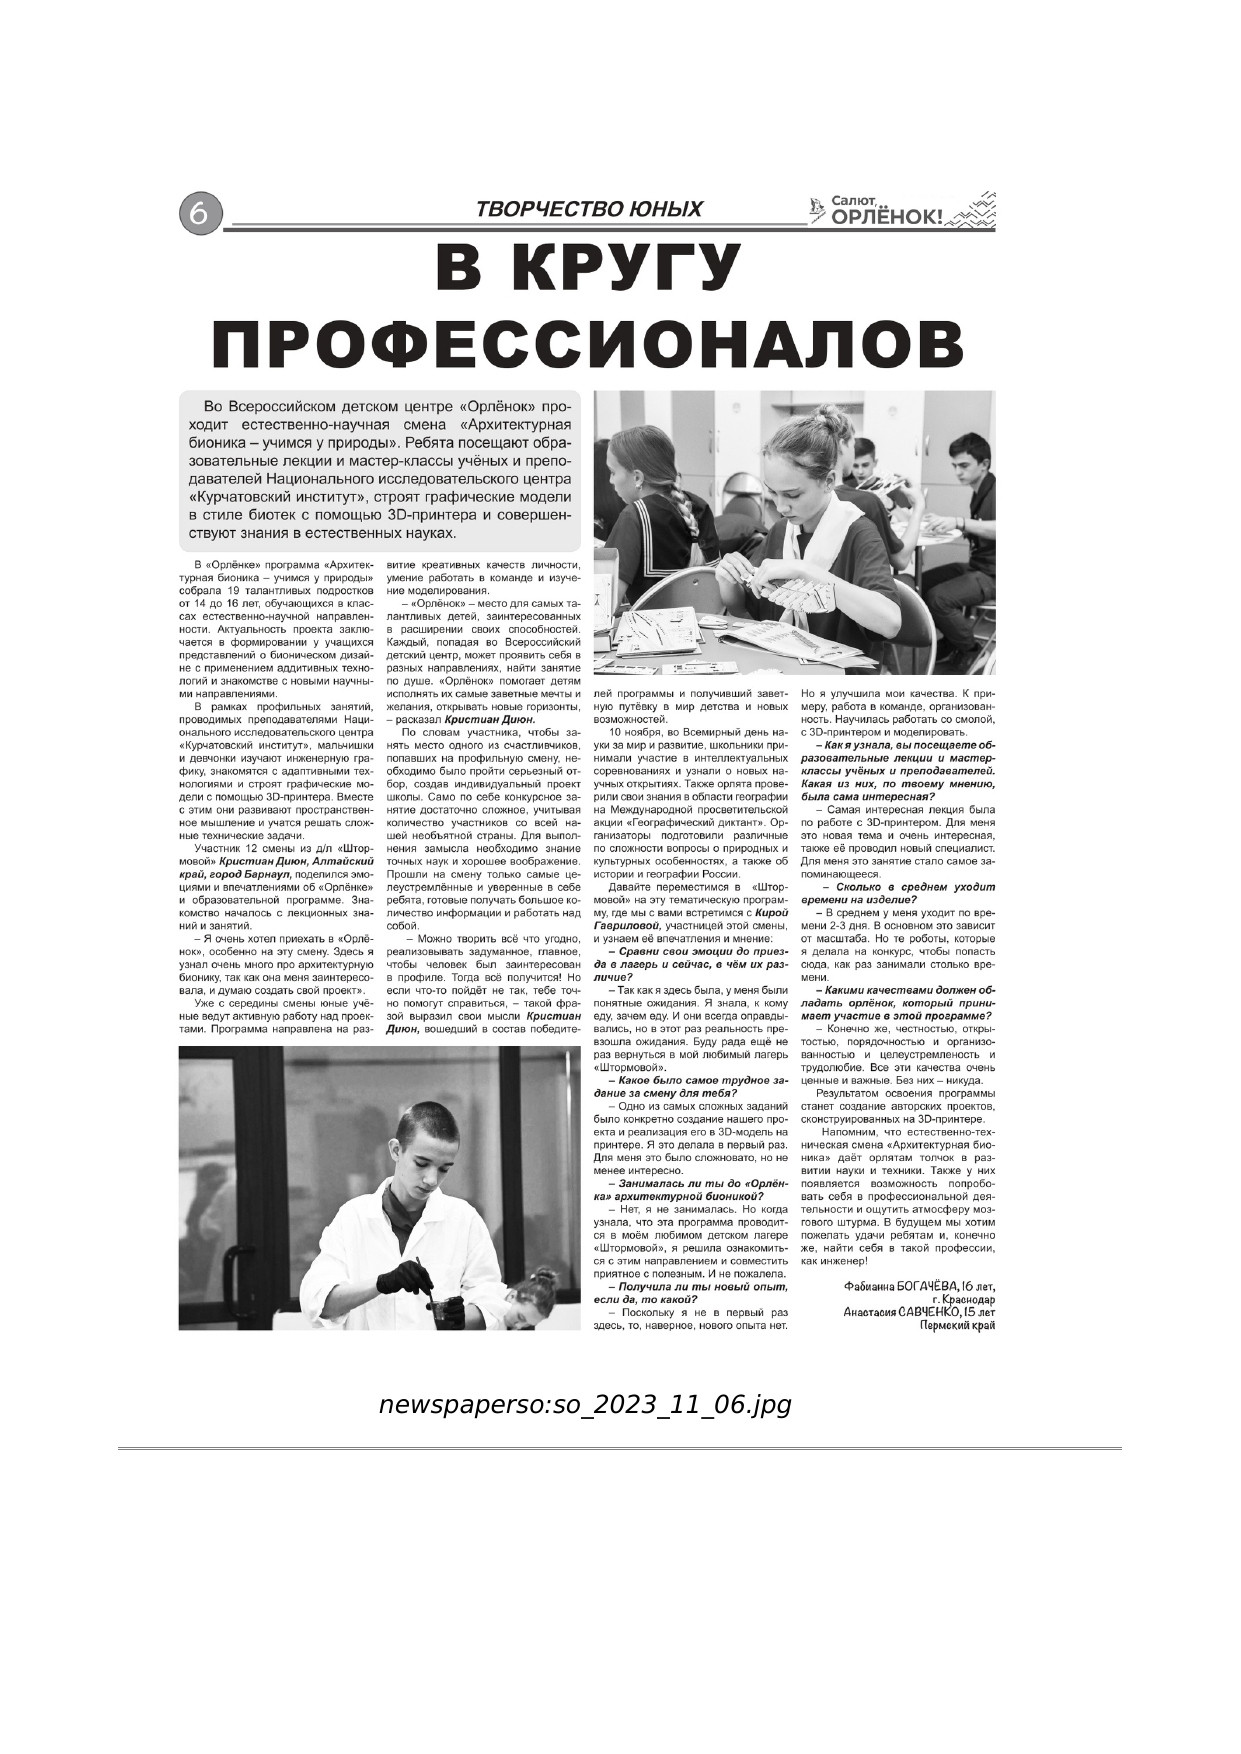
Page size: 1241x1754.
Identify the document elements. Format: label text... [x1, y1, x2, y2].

text newspaperso:so_2023_11_06.jpg [118, 1391, 1056, 1420]
picture [118, 130, 1056, 1391]
